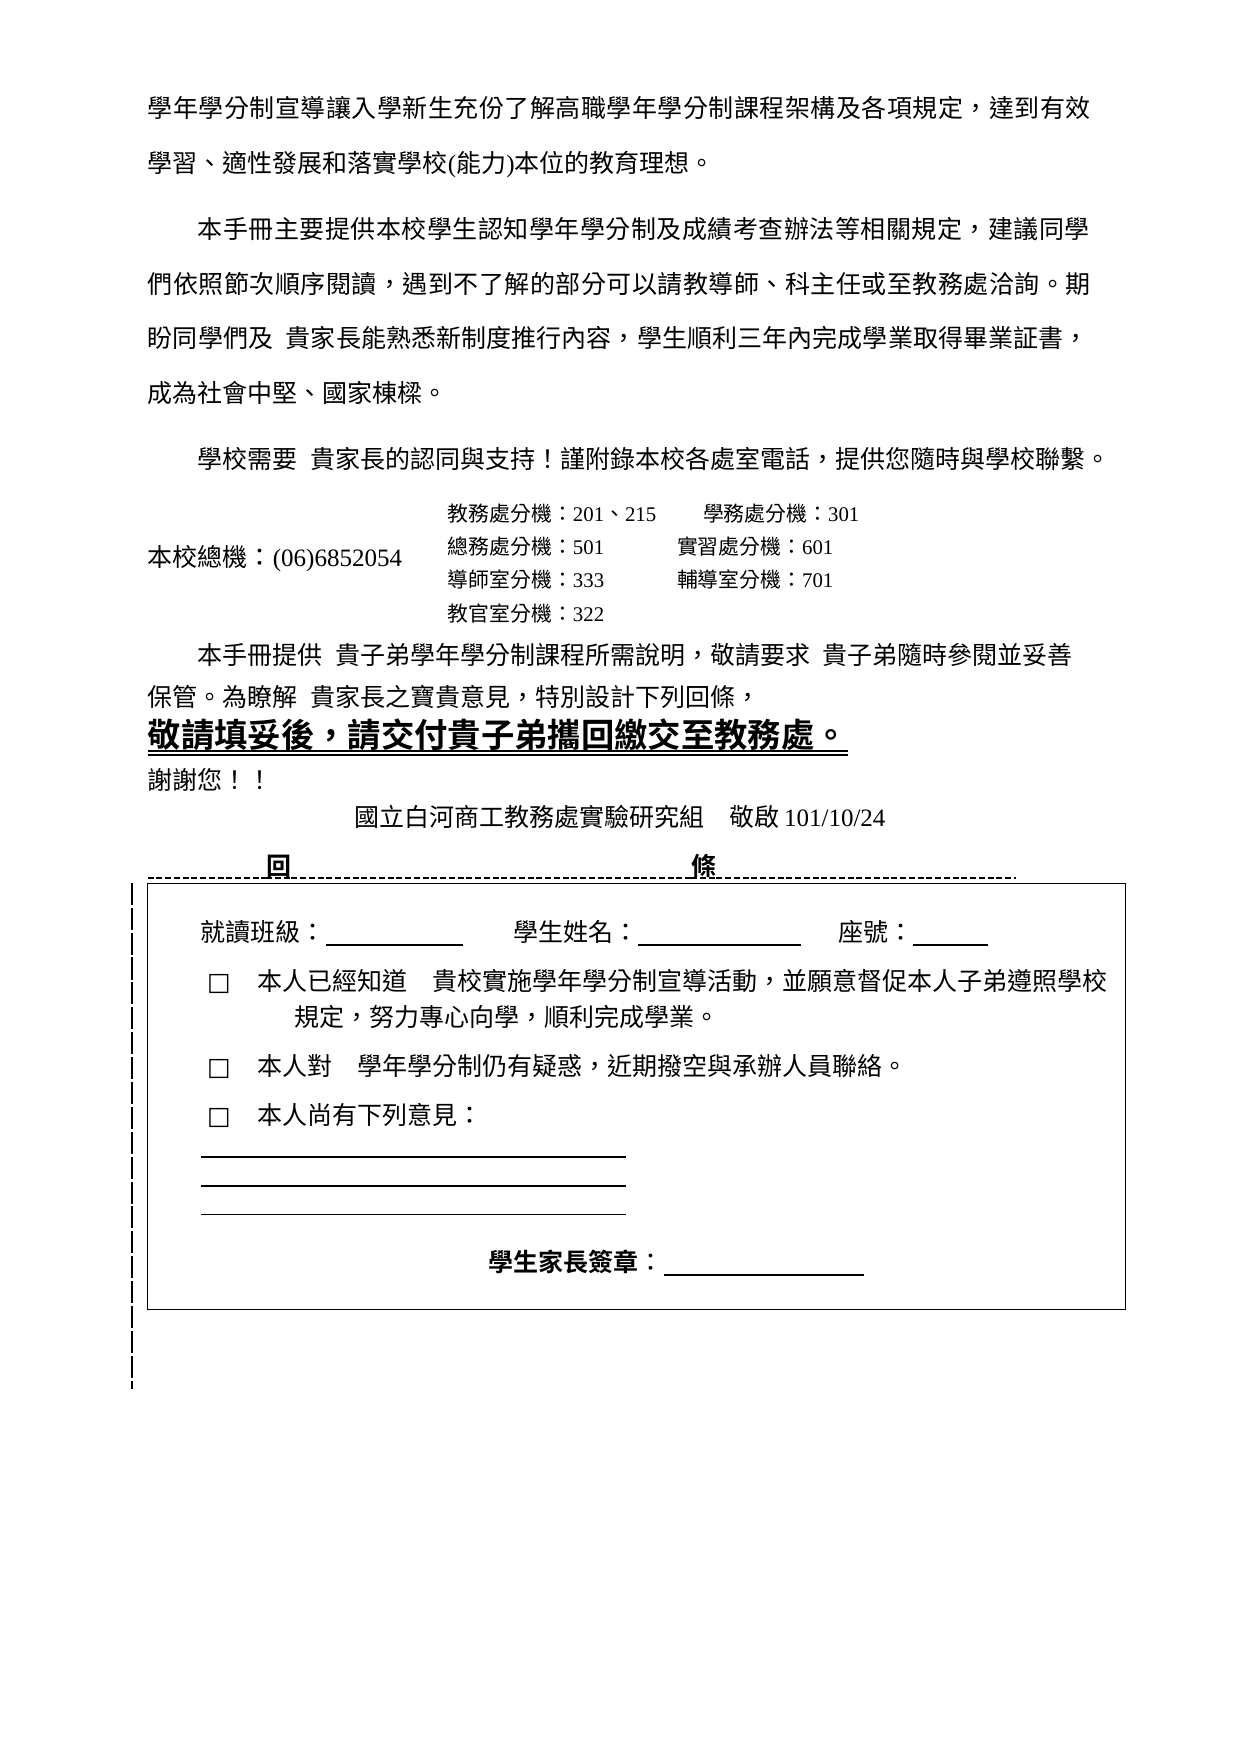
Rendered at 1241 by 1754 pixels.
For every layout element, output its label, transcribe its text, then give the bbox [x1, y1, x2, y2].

text 本手冊提供 貴子弟學年學分制課程所需說明，敬請要求 貴子弟隨時參閱並妥善保管。為瞭解 貴家長之寶貴意見，特別設計下列回條， [148, 631, 1092, 714]
text 學校需要 貴家長的認同與支持！謹附錄本校各處室電話，提供您隨時與學校聯繫。 [148, 440, 1092, 476]
text 學年學分制宣導讓入學新生充份了解高職學年學分制課程架構及各項規定，達到有效學習、適性發展和落實學校(能力)本位的教育理想。 [148, 89, 1092, 179]
text 總務處分機：501 實習處分機：601 [448, 528, 1141, 561]
text 本手冊主要提供本校學生認知學年學分制及成績考查辦法等相關規定，建議同學們依照節次順序閱讀，遇到不了解的部分可以請教導師、科主任或至教務處洽詢。期盼同學們及 貴家長能熟悉新制度推行內容，學生順利三年內完成學業取得畢業証書，成為社會中堅、國家棟樑。 [148, 210, 1092, 409]
text 回 條 [148, 847, 1092, 883]
text 教務處分機：201、215 學務處分機：301 [448, 494, 1141, 528]
table_header 就讀班級： 學生姓名： 座號： 本人已經知道 貴校實施學年學分制宣導活動，並願意督促本人子弟遵照學校規定，努力專心向學，順利完成學業。 本人對 學年學分制仍有疑惑，近期撥空與承辦人員聯絡。 本人尚有下列意見： 學生家長簽章： [148, 884, 1125, 1308]
text 本校總機：(06)6852054 [148, 537, 448, 574]
text 國立白河商工教務處實驗研究組 敬啟101/10/24 [148, 798, 1092, 834]
text 敬請填妥後，請交付貴子弟攜回繳交至教務處。 [148, 714, 1092, 756]
text 謝謝您！！ [148, 756, 1092, 798]
text 導師室分機：333 輔導室分機：701 [448, 561, 1141, 594]
text 教官室分機：322 [448, 594, 1141, 626]
